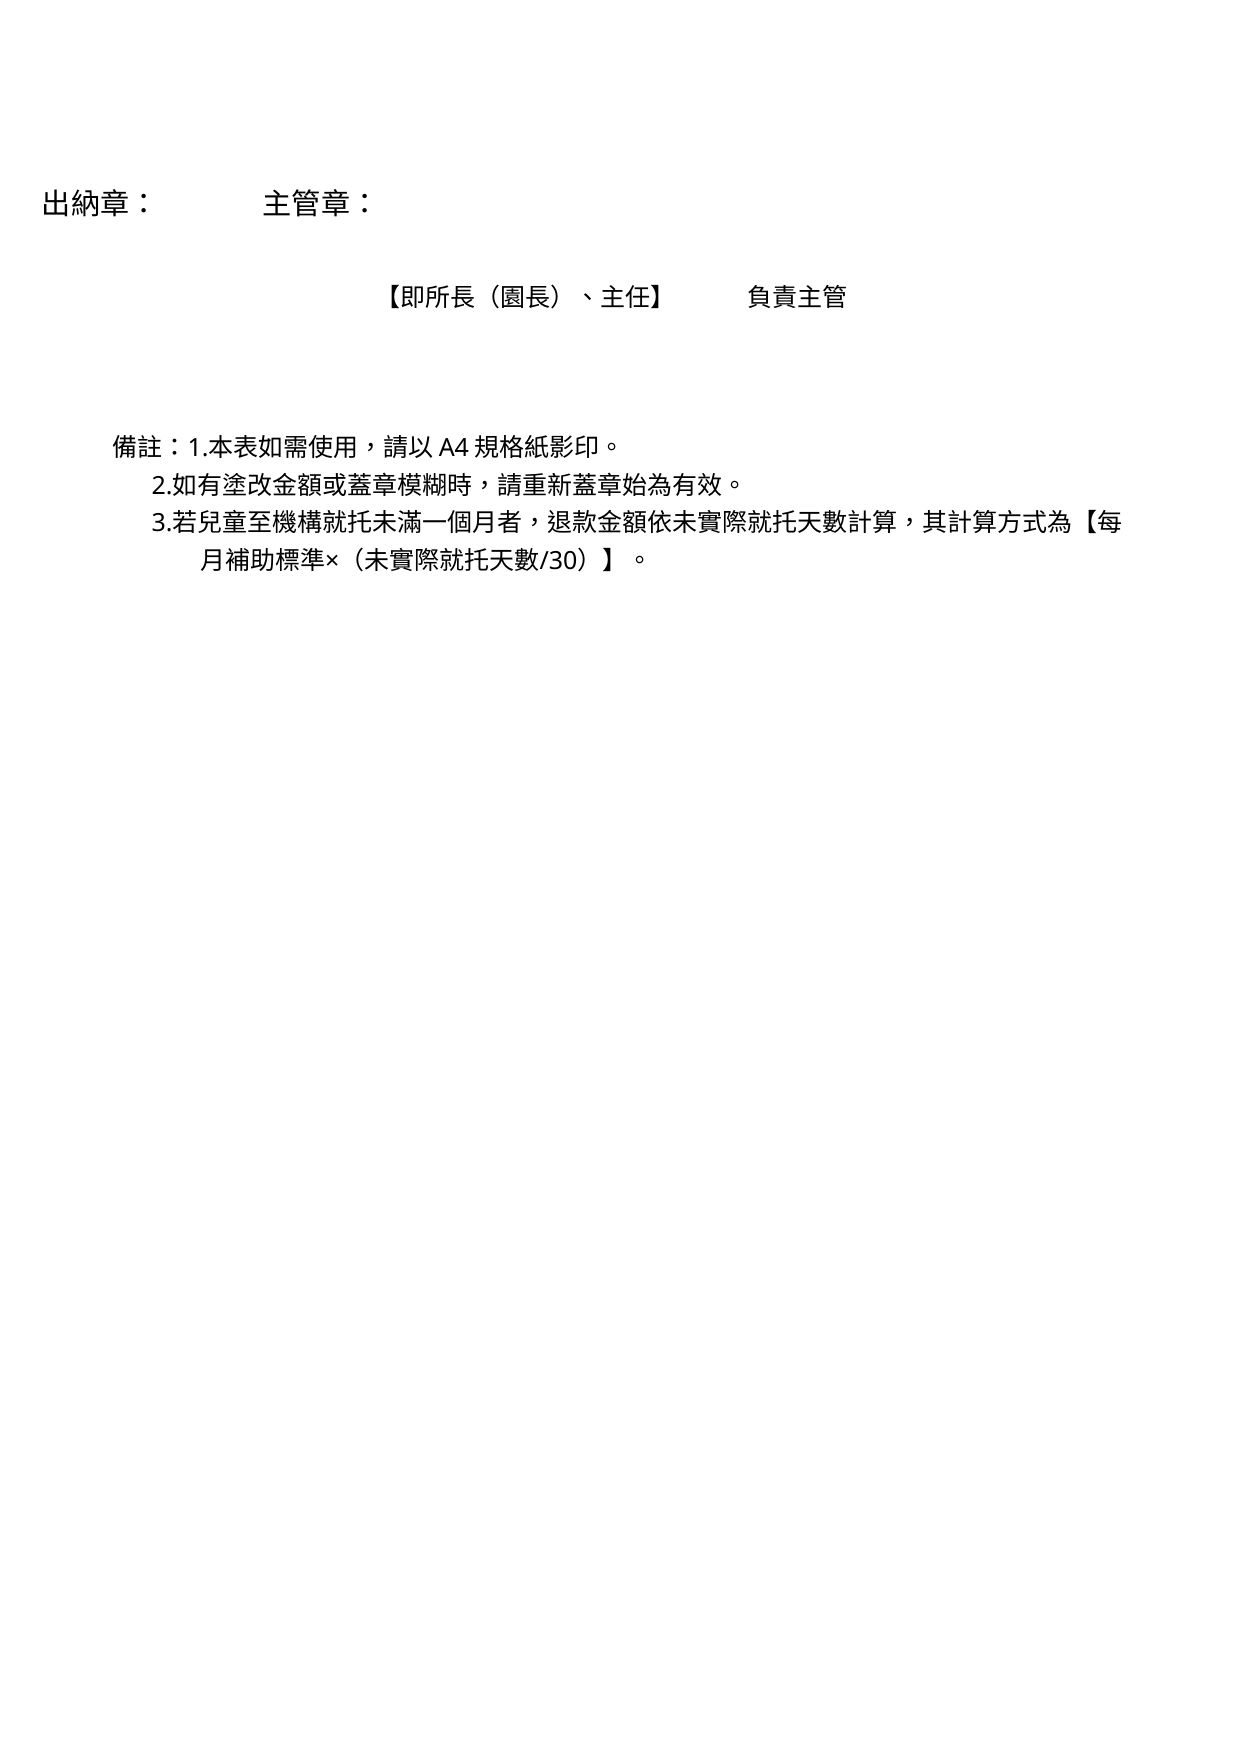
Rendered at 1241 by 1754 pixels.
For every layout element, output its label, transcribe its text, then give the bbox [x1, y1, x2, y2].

text 出納章： 主管章： [19, 164, 1128, 239]
text 2.如有塗改金額或蓋章模糊時，請重新蓋章始為有效。 [112, 464, 1128, 502]
text 【即所長（園長）、主任】 負責主管 [112, 277, 1128, 314]
text 備註：1.本表如需使用，請以A4規格紙影印。 [112, 427, 1128, 464]
text 3.若兒童至機構就托未滿一個月者，退款金額依未實際就托天數計算，其計算方式為【每月補助標準×（未實際就托天數/30）】。 [112, 502, 1128, 577]
